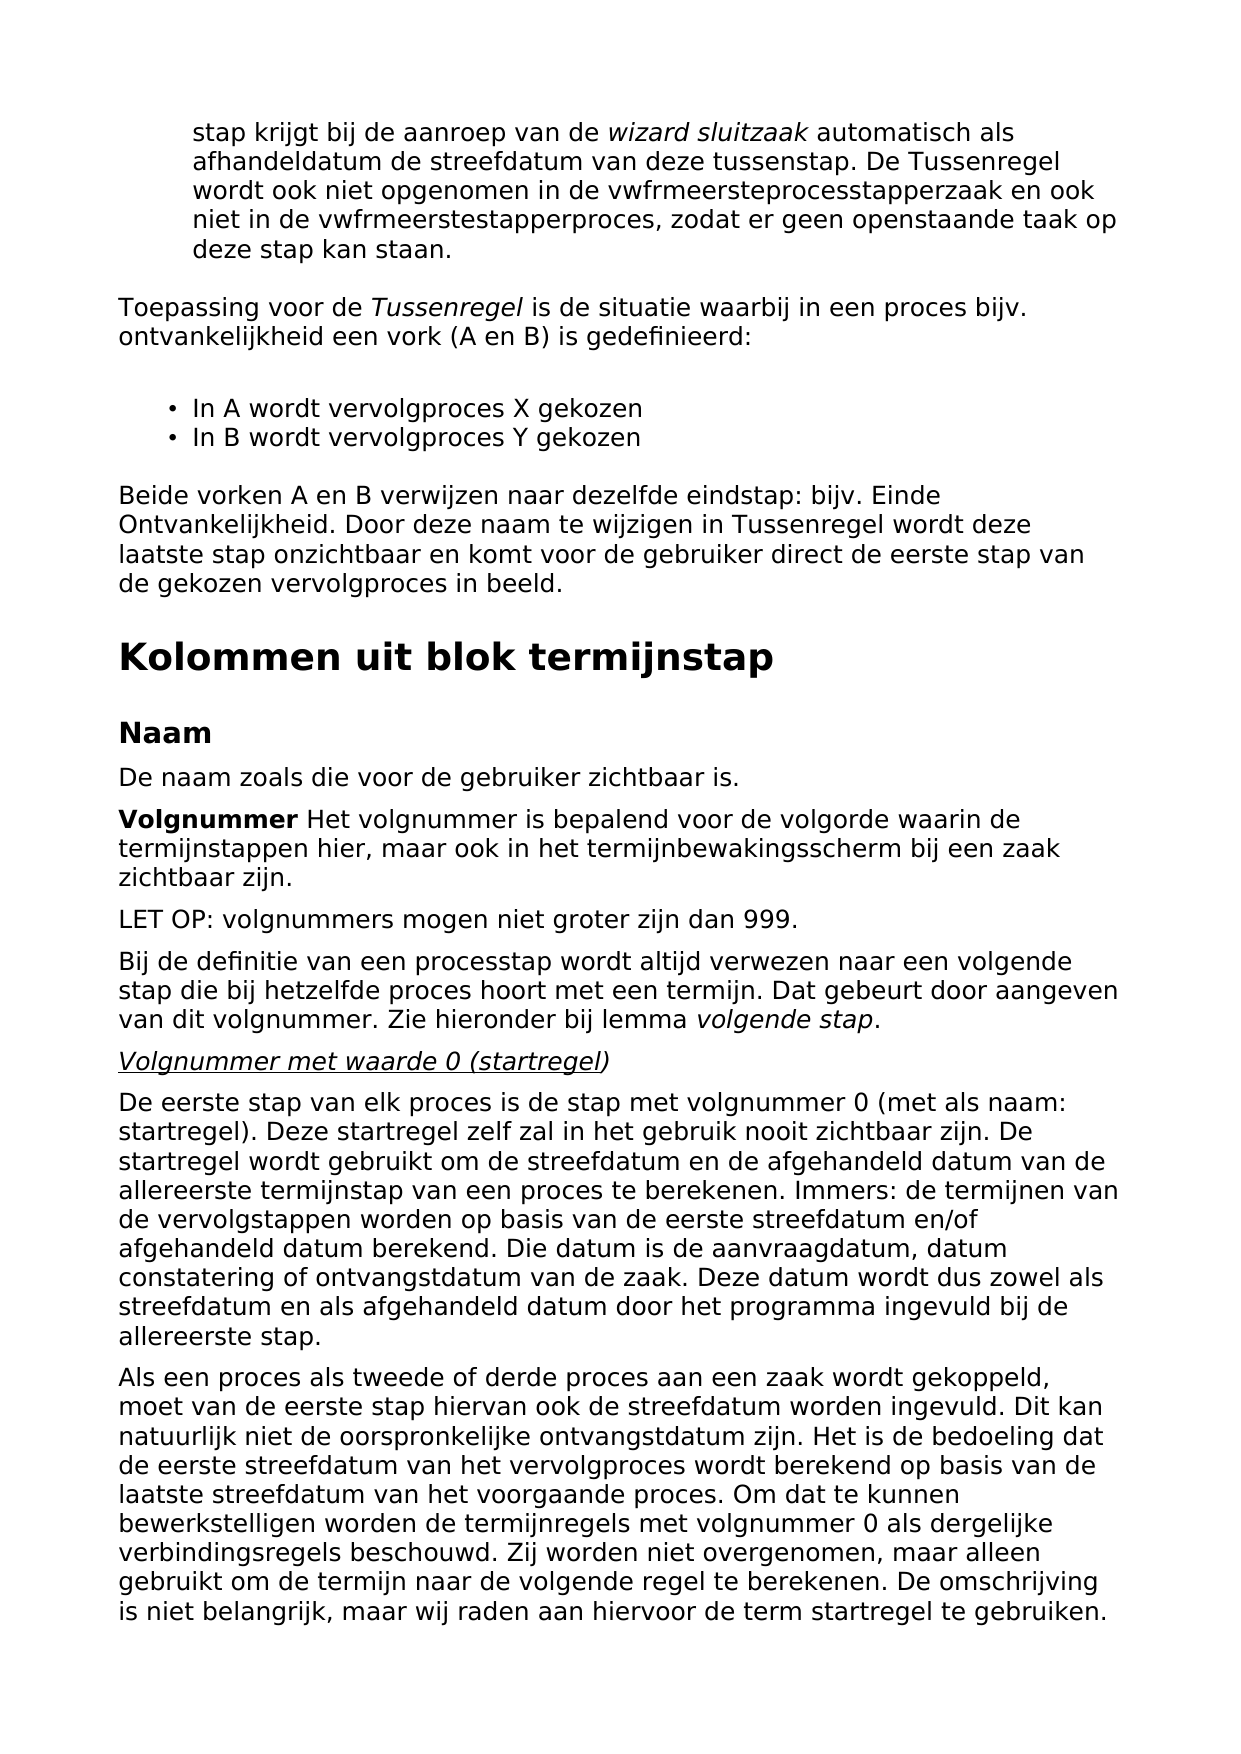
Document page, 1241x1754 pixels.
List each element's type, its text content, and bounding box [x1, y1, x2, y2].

text Beide vorken A en B verwijzen naar dezelfde eindstap: bijv. Einde Ontvankelijkheid. Door deze naam te wijzigen in Tussenregel wordt deze laatste stap onzichtbaar en komt voor de gebruiker direct de eerste stap van de gekozen vervolgproces in beeld. [118, 482, 1122, 598]
text De eerste stap van elk proces is de stap met volgnummer 0 (met als naam: startregel). Deze startregel zelf zal in het gebruik nooit zichtbaar zijn. De startregel wordt gebruikt om de streefdatum en de afgehandeld datum van de allereerste termijnstap van een proces te berekenen. Immers: de termijnen van de vervolgstappen worden op basis van de eerste streefdatum en/of afgehandeld datum berekend. Die datum is de aanvraagdatum, datum constatering of ontvangstdatum van de zaak. Deze datum wordt dus zowel als streefdatum en als afgehandeld datum door het programma ingevuld bij de allereerste stap. [118, 1088, 1122, 1351]
text Toepassing voor de Tussenregel is de situatie waarbij in een proces bijv. ontvankelijkheid een vork (A en B) is gedefinieerd: [118, 293, 1122, 352]
text Volgnummer met waarde 0 (startregel) [118, 1047, 1122, 1076]
text Volgnummer Het volgnummer is bepalend voor de volgorde waarin de termijnstappen hier, maar ook in het termijnbewakingsscherm bij een zaak zichtbaar zijn. [118, 805, 1122, 892]
list In B wordt vervolgproces Y gekozen [177, 423, 1122, 452]
text Bij de definitie van een processtap wordt altijd verwezen naar een volgende stap die bij hetzelfde proces hoort met een termijn. Dat gebeurt door aangeven van dit volgnummer. Zie hieronder bij lemma volgende stap. [118, 947, 1122, 1034]
text De naam zoals die voor de gebruiker zichtbaar is. [118, 763, 1122, 792]
list stap krijgt bij de aanroep van de wizard sluitzaak automatisch als afhandeldatum de streefdatum van deze tussenstap. De Tussenregel wordt ook niet opgenomen in de vwfrmeersteprocesstapperzaak en ook niet in de vwfrmeerstestapperproces, zodat er geen openstaande taak op deze stap kan staan. [177, 118, 1122, 264]
list In A wordt vervolgproces X gekozen [177, 394, 1122, 423]
subtitle Kolommen uit blok termijnstap [118, 636, 1122, 679]
text Als een proces als tweede of derde proces aan een zaak wordt gekoppeld, moet van de eerste stap hiervan ook de streefdatum worden ingevuld. Dit kan natuurlijk niet de oorspronkelijke ontvangstdatum zijn. Het is de bedoeling dat de eerste streefdatum van het vervolgproces wordt berekend op basis van de laatste streefdatum van het voorgaande proces. Om dat te kunnen bewerkstelligen worden de termijnregels met volgnummer 0 als dergelijke verbindingsregels beschouwd. Zij worden niet overgenomen, maar alleen gebruikt om de termijn naar de volgende regel te berekenen. De omschrijving is niet belangrijk, maar wij raden aan hiervoor de term startregel te gebruiken. [118, 1363, 1122, 1626]
text LET OP: volgnummers mogen niet groter zijn dan 999. [118, 905, 1122, 934]
subtitle Naam [118, 717, 1122, 751]
